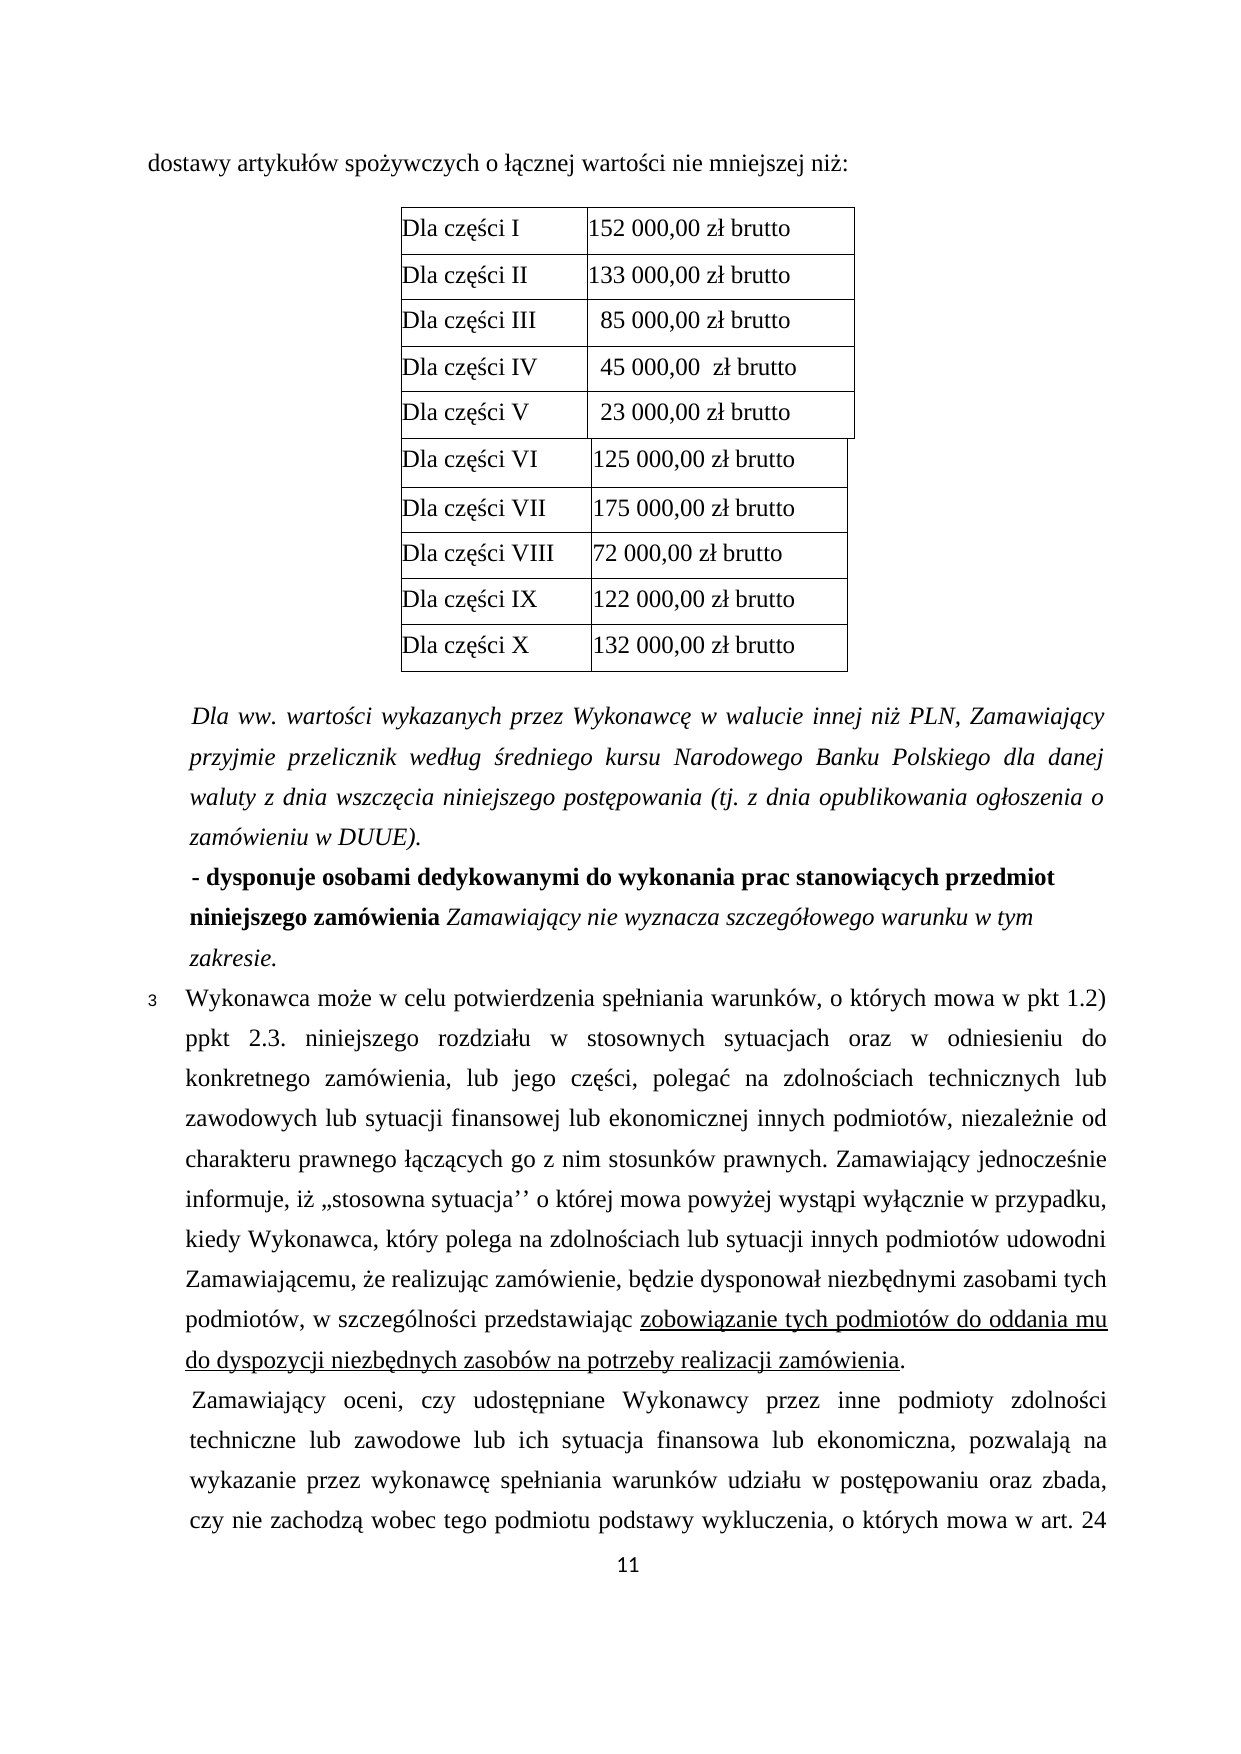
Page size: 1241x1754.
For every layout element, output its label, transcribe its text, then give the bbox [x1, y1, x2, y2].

table_header 152 000,00 zł brutto [588, 208, 854, 253]
table_cell 45 000,00 zł brutto [588, 347, 854, 391]
text Zamawiający oceni, czy udostępniane Wykonawcy przez inne podmioty zdolności techniczne lub zawodowe lub ich sytuacja finansowa lub ekonomiczna, pozwalają na wykazanie przez wykonawcę spełniania warunków udziału w postępowaniu oraz zbada, czy nie zachodzą wobec tego podmiotu podstawy wykluczenia, o których mowa w art. 24 [189, 1385, 1107, 1534]
table_cell 122 000,00 zł brutto [592, 579, 847, 624]
table_cell [848, 487, 854, 532]
table_cell 125 000,00 zł brutto [592, 439, 847, 487]
table_cell Dla części VII [402, 488, 591, 532]
table_cell Dla części VI [402, 439, 591, 487]
table_header Dla części I [402, 208, 587, 253]
table_cell Dla części VIII [402, 533, 591, 578]
table_cell Dla części IV [402, 347, 587, 391]
table_cell 72 000,00 zł brutto [592, 533, 847, 578]
table_cell [848, 532, 854, 578]
table_cell [848, 578, 854, 624]
text Dla ww. wartości wykazanych przez Wykonawcę w walucie innej niż PLN, Zamawiający przyjmie przelicznik według średniego kursu Narodowego Banku Polskiego dla danej waluty z dnia wszczęcia niniejszego postępowania (tj. z dnia opublikowania ogłoszenia o zamówieniu w DUUE). [189, 701, 1107, 851]
table_cell Dla części III [402, 300, 587, 346]
table_cell [848, 624, 854, 671]
table_cell [848, 439, 854, 487]
table_cell 133 000,00 zł brutto [588, 255, 854, 299]
table_cell Dla części X [402, 625, 591, 671]
table_cell 23 000,00 zł brutto [588, 392, 854, 438]
table_cell 175 000,00 zł brutto [592, 488, 847, 532]
table_cell 132 000,00 zł brutto [592, 625, 847, 671]
table_cell 85 000,00 zł brutto [588, 300, 854, 346]
table_cell Dla części II [402, 255, 587, 299]
table_cell Dla części V [402, 392, 587, 438]
list Wykonawca może w celu potwierdzenia spełniania warunków, o których mowa w pkt 1.2) ppkt 2.3. niniejszego rozdziału w stosownych sytuacjach oraz w odniesieniu do konkretnego zamówienia, lub jego części, polegać na zdolnościach technicznych lub zawodowych lub sytuacji finansowej lub ekonomicznej innych podmiotów, niezależnie od charakteru prawnego łączących go z nim stosunków prawnych. Zamawiający jednocześnie informuje, iż „stosowna sytuacja’’ o której mowa powyżej wystąpi wyłącznie w przypadku, kiedy Wykonawca, który polega na zdolnościach lub sytuacji innych podmiotów udowodni Zamawiającemu, że realizując zamówienie, będzie dysponował niezbędnymi zasobami tych podmiotów, w szczególności przedstawiając zobowiązanie tych podmiotów do oddania mu do dyspozycji niezbędnych zasobów na potrzeby realizacji zamówienia. [148, 983, 1107, 1373]
table_cell Dla części IX [402, 579, 591, 624]
text - dysponuje osobami dedykowanymi do wykonania prac stanowiących przedmiot niniejszego zamówienia Zamawiający nie wyznacza szczegółowego warunku w tym zakresie. [189, 862, 1107, 971]
text dostawy artykułów spożywczych o łącznej wartości nie mniejszej niż: [148, 148, 1107, 176]
